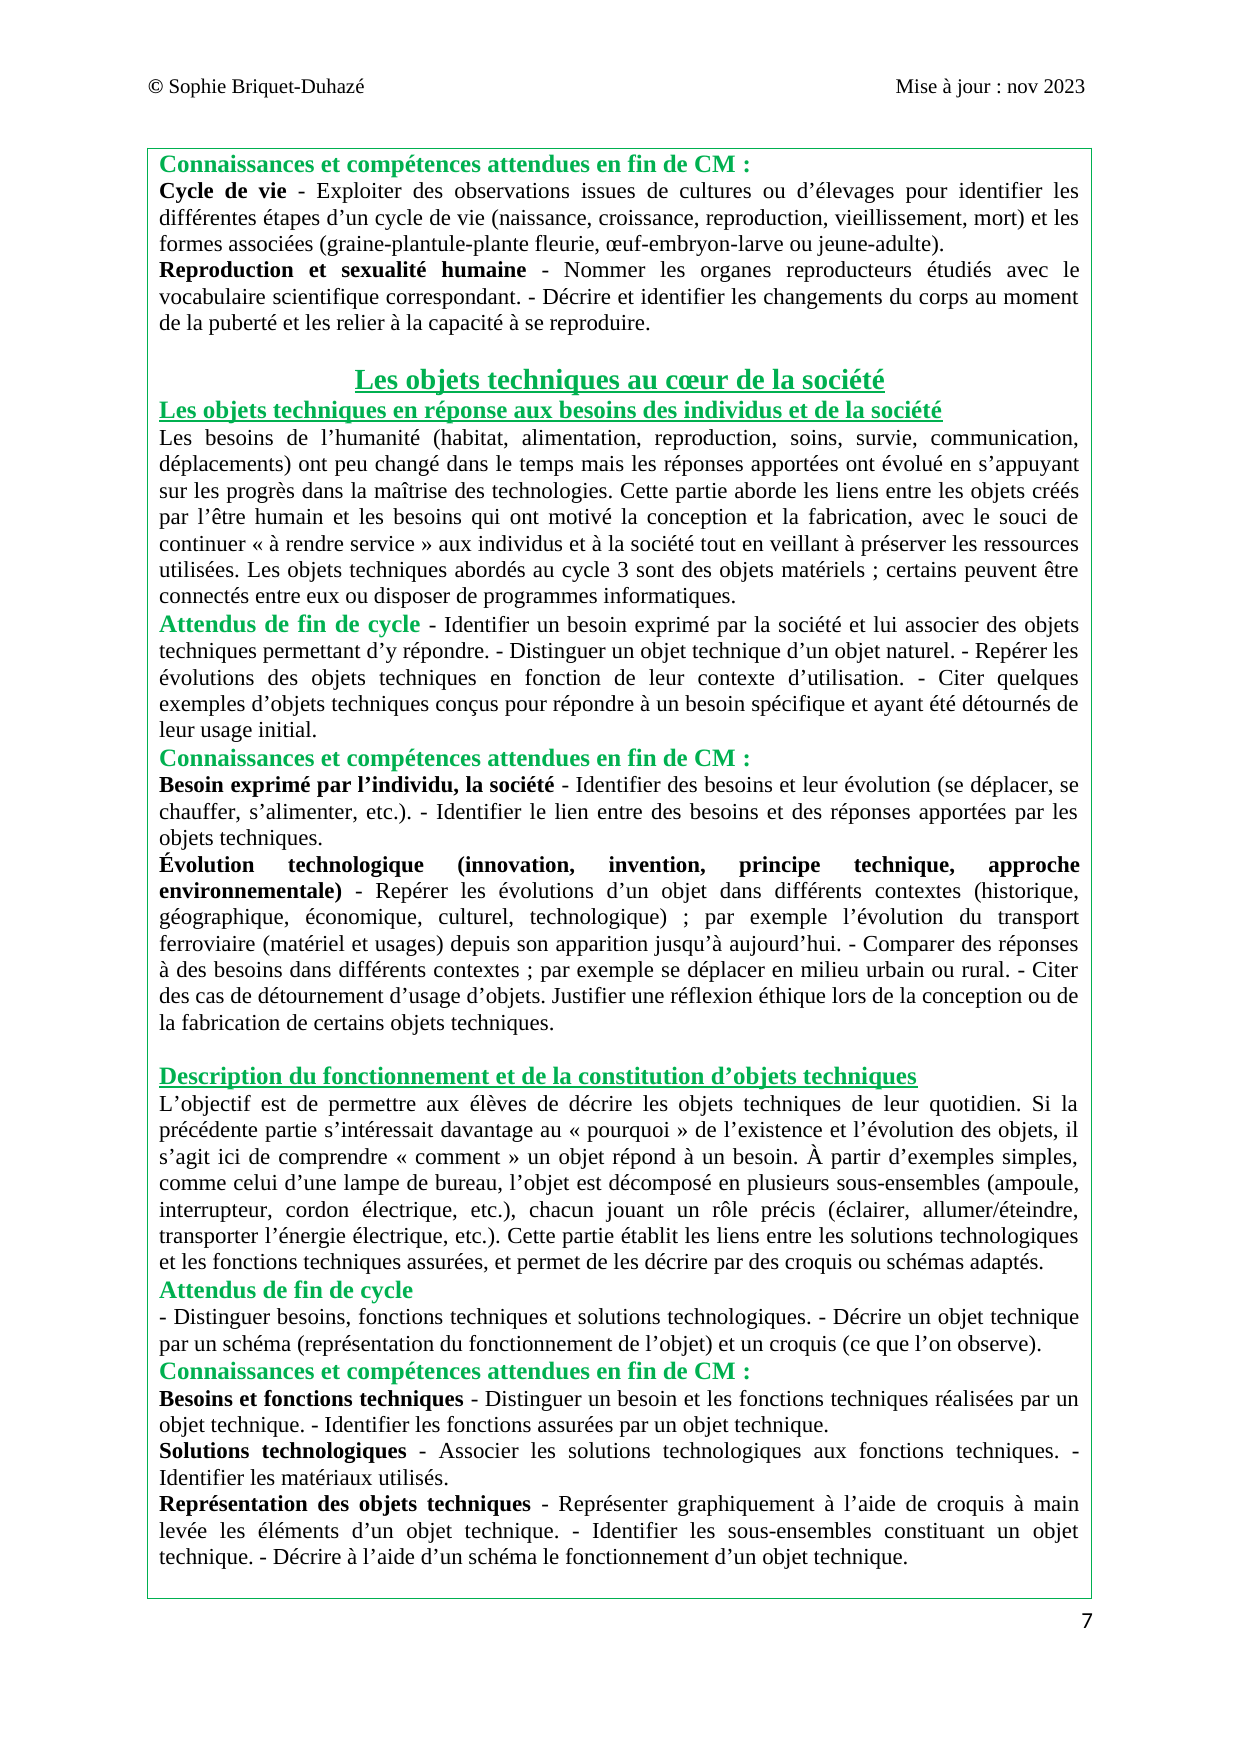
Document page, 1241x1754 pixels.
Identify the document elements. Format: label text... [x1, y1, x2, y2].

table_cell Connaissances et compétences attendues en fin de CM : Cycle de vie - Exploiter des observations issues de cultures ou d’élevages pour identifier les différentes étapes d’un cycle de vie (naissance, croissance, reproduction, vieillissement, mort) et les formes associées (graine-plantule-plante fleurie, œuf-embryon-larve ou jeune-adulte). Reproduction et sexualité humaine - Nommer les organes reproducteurs étudiés avec le vocabulaire scientifique correspondant. - Décrire et identifier les changements du corps au moment de la puberté et les relier à la capacité à se reproduire. Les objets techniques au cœur de la société Les objets techniques en réponse aux besoins des individus et de la société Les besoins de l’humanité (habitat, alimentation, reproduction, soins, survie, communication, déplacements) ont peu changé dans le temps mais les réponses apportées ont évolué en s’appuyant sur les progrès dans la maîtrise des technologies. Cette partie aborde les liens entre les objets créés par l’être humain et les besoins qui ont motivé la conception et la fabrication, avec le souci de continuer « à rendre service » aux individus et à la société tout en veillant à préserver les ressources utilisées. Les objets techniques abordés au cycle 3 sont des objets matériels ; certains peuvent être connectés entre eux ou disposer de programmes informatiques. Attendus de fin de cycle - Identifier un besoin exprimé par la société et lui associer des objets techniques permettant d’y répondre. - Distinguer un objet technique d’un objet naturel. - Repérer les évolutions des objets techniques en fonction de leur contexte d’utilisation. - Citer quelques exemples d’objets techniques conçus pour répondre à un besoin spécifique et ayant été détournés de leur usage initial. Connaissances et compétences attendues en fin de CM : Besoin exprimé par l’individu, la société - Identifier des besoins et leur évolution (se déplacer, se chauffer, s’alimenter, etc.). - Identifier le lien entre des besoins et des réponses apportées par les objets techniques. Évolution technologique (innovation, invention, principe technique, approche environnementale) - Repérer les évolutions d’un objet dans différents contextes (historique, géographique, économique, culturel, technologique) ; par exemple l’évolution du transport ferroviaire (matériel et usages) depuis son apparition jusqu’à aujourd’hui. - Comparer des réponses à des besoins dans différents contextes ; par exemple se déplacer en milieu urbain ou rural. - Citer des cas de détournement d’usage d’objets. Justifier une réflexion éthique lors de la conception ou de la fabrication de certains objets techniques. Description du fonctionnement et de la constitution d’objets techniques L’objectif est de permettre aux élèves de décrire les objets techniques de leur quotidien. Si la précédente partie s’intéressait davantage au « pourquoi » de l’existence et l’évolution des objets, il s’agit ici de comprendre « comment » un objet répond à un besoin. À partir d’exemples simples, comme celui d’une lampe de bureau, l’objet est décomposé en plusieurs sous-ensembles (ampoule, interrupteur, cordon électrique, etc.), chacun jouant un rôle précis (éclairer, allumer/éteindre, transporter l’énergie électrique, etc.). Cette partie établit les liens entre les solutions technologiques et les fonctions techniques assurées, et permet de les décrire par des croquis ou schémas adaptés. Attendus de fin de cycle - Distinguer besoins, fonctions techniques et solutions technologiques. - Décrire un objet technique par un schéma (représentation du fonctionnement de l’objet) et un croquis (ce que l’on observe). Connaissances et compétences attendues en fin de CM : Besoins et fonctions techniques - Distinguer un besoin et les fonctions techniques réalisées par un objet technique. - Identifier les fonctions assurées par un objet technique. Solutions technologiques - Associer les solutions technologiques aux fonctions techniques. - Identifier les matériaux utilisés. Représentation des objets techniques - Représenter graphiquement à l’aide de croquis à main levée les éléments d’un objet technique. - Identifier les sous-ensembles constituant un objet technique. - Décrire à l’aide d’un schéma le fonctionnement d’un objet technique. [148, 149, 1091, 1598]
